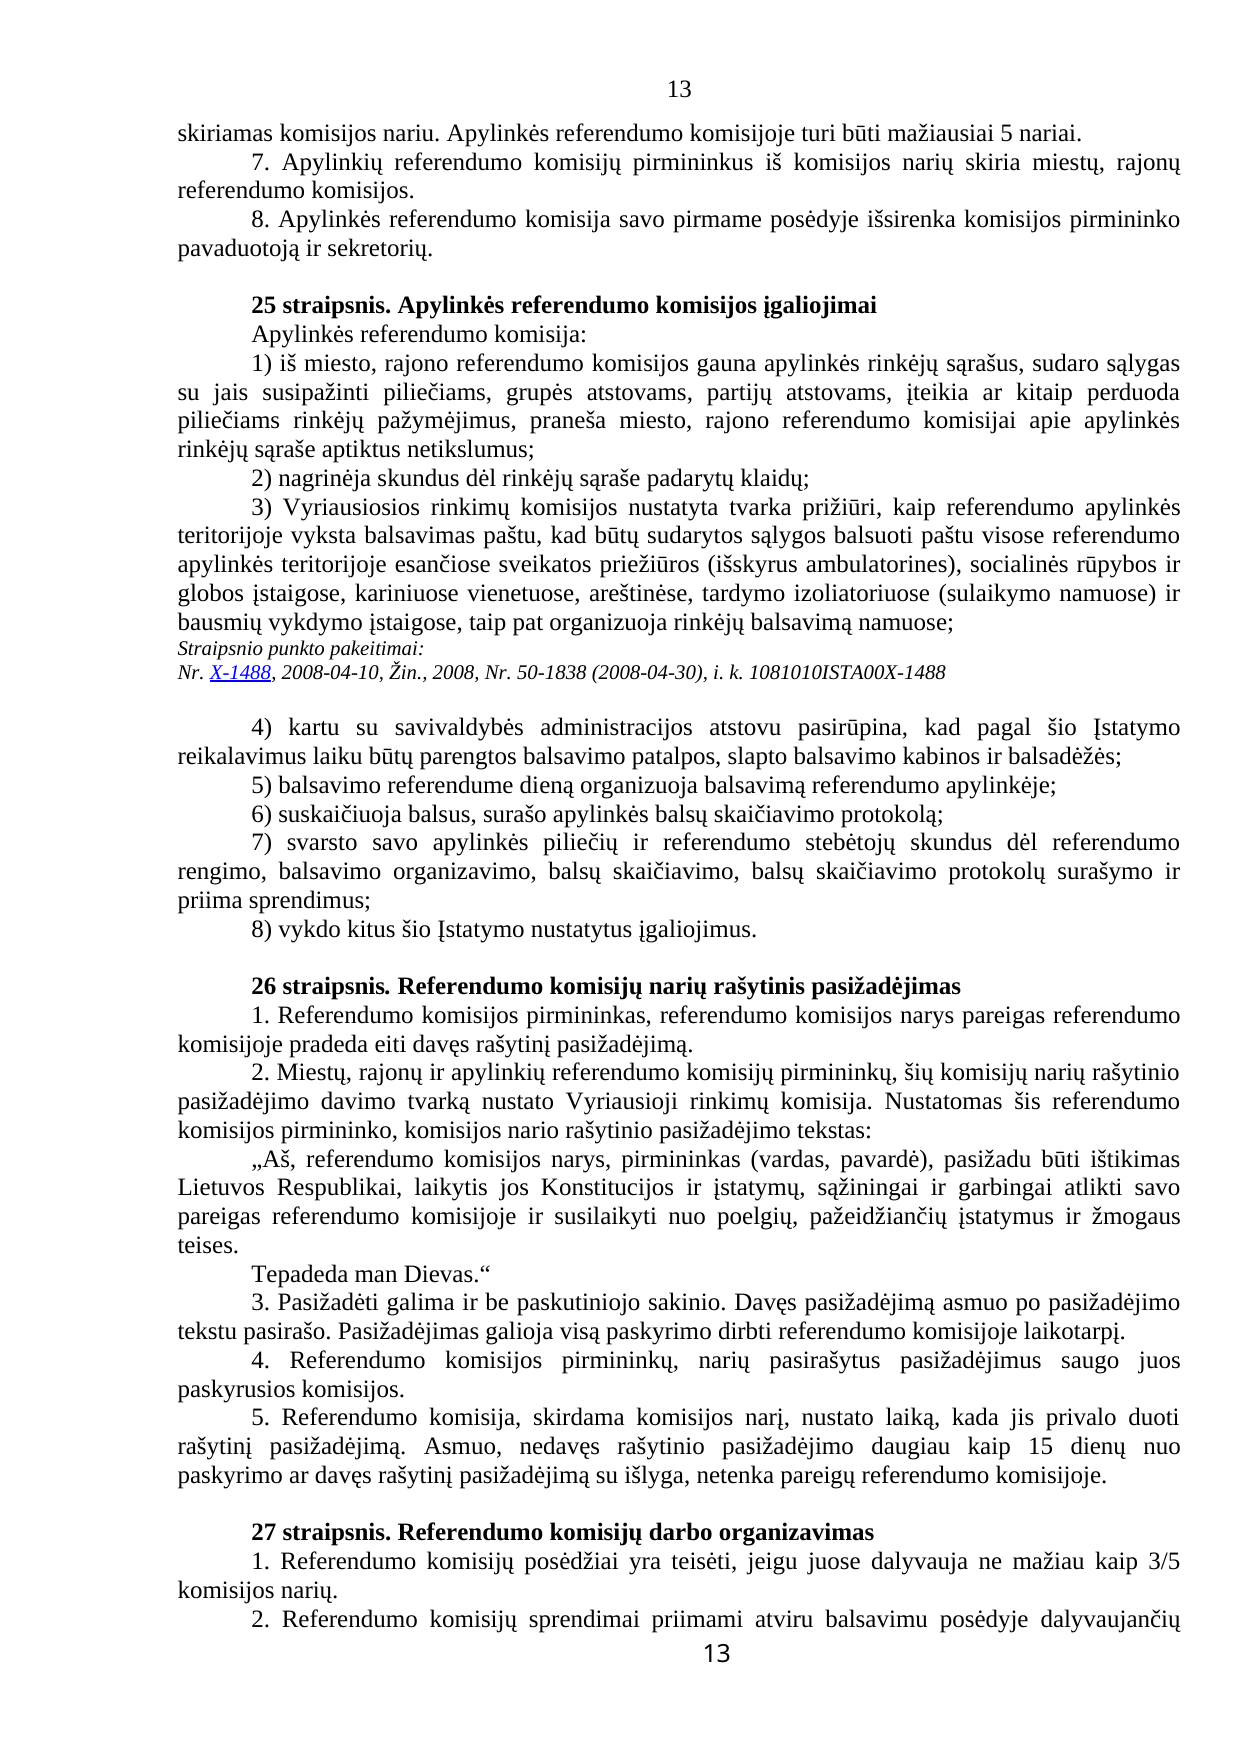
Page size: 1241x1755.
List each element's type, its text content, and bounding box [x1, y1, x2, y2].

text Tepadeda man Dievas.“ [177, 1259, 1181, 1287]
text skiriamas komisijos nariu. Apylinkės referendumo komisijoje turi būti mažiausiai 5 nariai. [177, 118, 1181, 147]
text 2. Referendumo komisijų sprendimai priimami atviru balsavimu posėdyje dalyvaujančių [177, 1604, 1181, 1632]
text 1. Referendumo komisijos pirmininkas, referendumo komisijos narys pareigas referendumo komisijoje pradeda eiti davęs rašytinį pasižadėjimą. [177, 1000, 1181, 1057]
text 5) balsavimo referendume dieną organizuoja balsavimą referendumo apylinkėje; [177, 770, 1181, 799]
text 7) svarsto savo apylinkės piliečių ir referendumo stebėtojų skundus dėl referendumo rengimo, balsavimo organizavimo, balsų skaičiavimo, balsų skaičiavimo protokolų surašymo ir priima sprendimus; [177, 827, 1181, 914]
text 25 straipsnis. Apylinkės referendumo komisijos įgaliojimai [177, 291, 1181, 319]
text Straipsnio punkto pakeitimai: [177, 636, 1181, 660]
text 4) kartu su savivaldybės administracijos atstovu pasirūpina, kad pagal šio Įstatymo reikalavimus laiku būtų parengtos balsavimo patalpos, slapto balsavimo kabinos ir balsadėžės; [177, 712, 1181, 770]
text 4. Referendumo komisijos pirmininkų, narių pasirašytus pasižadėjimus saugo juos paskyrusios komisijos. [177, 1345, 1181, 1402]
text 3. Pasižadėti galima ir be paskutiniojo sakinio. Davęs pasižadėjimą asmuo po pasižadėjimo tekstu pasirašo. Pasižadėjimas galioja visą paskyrimo dirbti referendumo komisijoje laikotarpį. [177, 1287, 1181, 1345]
text 3) Vyriausiosios rinkimų komisijos nustatyta tvarka prižiūri, kaip referendumo apylinkės teritorijoje vyksta balsavimas paštu, kad būtų sudarytos sąlygos balsuoti paštu visose referendumo apylinkės teritorijoje esančiose sveikatos priežiūros (išskyrus ambulatorines), socialinės rūpybos ir globos įstaigose, kariniuose vienetuose, areštinėse, tardymo izoliatoriuose (sulaikymo namuose) ir bausmių vykdymo įstaigose, taip pat organizuoja rinkėjų balsavimą namuose; [177, 492, 1181, 636]
text 5. Referendumo komisija, skirdama komisijos narį, nustato laiką, kada jis privalo duoti rašytinį pasižadėjimą. Asmuo, nedavęs rašytinio pasižadėjimo daugiau kaip 15 dienų nuo paskyrimo ar davęs rašytinį pasižadėjimą su išlyga, netenka pareigų referendumo komisijoje. [177, 1402, 1181, 1489]
text 2. Miestų, rajonų ir apylinkių referendumo komisijų pirmininkų, šių komisijų narių rašytinio pasižadėjimo davimo tvarką nustato Vyriausioji rinkimų komisija. Nustatomas šis referendumo komisijos pirmininko, komisijos nario rašytinio pasižadėjimo tekstas: [177, 1057, 1181, 1144]
text 8. Apylinkės referendumo komisija savo pirmame posėdyje išsirenka komisijos pirmininko pavaduotoją ir sekretorių. [177, 204, 1181, 262]
text 2) nagrinėja skundus dėl rinkėjų sąraše padarytų klaidų; [177, 463, 1181, 492]
text 1) iš miesto, rajono referendumo komisijos gauna apylinkės rinkėjų sąrašus, sudaro sąlygas su jais susipažinti piliečiams, grupės atstovams, partijų atstovams, įteikia ar kitaip perduoda piliečiams rinkėjų pažymėjimus, praneša miesto, rajono referendumo komisijai apie apylinkės rinkėjų sąraše aptiktus netikslumus; [177, 348, 1181, 463]
text 1. Referendumo komisijų posėdžiai yra teisėti, jeigu juose dalyvauja ne mažiau kaip 3/5 komisijos narių. [177, 1546, 1181, 1604]
text 6) suskaičiuoja balsus, surašo apylinkės balsų skaičiavimo protokolą; [177, 799, 1181, 827]
text 27 straipsnis. Referendumo komisijų darbo organizavimas [177, 1517, 1181, 1546]
text 8) vykdo kitus šio Įstatymo nustatytus įgaliojimus. [177, 914, 1181, 942]
text Nr. X-1488, 2008-04-10, Žin., 2008, Nr. 50-1838 (2008-04-30), i. k. 1081010ISTA00X-1488 [177, 660, 1181, 684]
text 7. Apylinkių referendumo komisijų pirmininkus iš komisijos narių skiria miestų, rajonų referendumo komisijos. [177, 147, 1181, 204]
text Apylinkės referendumo komisija: [177, 319, 1181, 348]
text 26 straipsnis. Referendumo komisijų narių rašytinis pasižadėjimas [177, 971, 1181, 1000]
text „Aš, referendumo komisijos narys, pirmininkas (vardas, pavardė), pasižadu būti ištikimas Lietuvos Respublikai, laikytis jos Konstitucijos ir įstatymų, sąžiningai ir garbingai atlikti savo pareigas referendumo komisijoje ir susilaikyti nuo poelgių, pažeidžiančių įstatymus ir žmogaus teises. [177, 1144, 1181, 1259]
